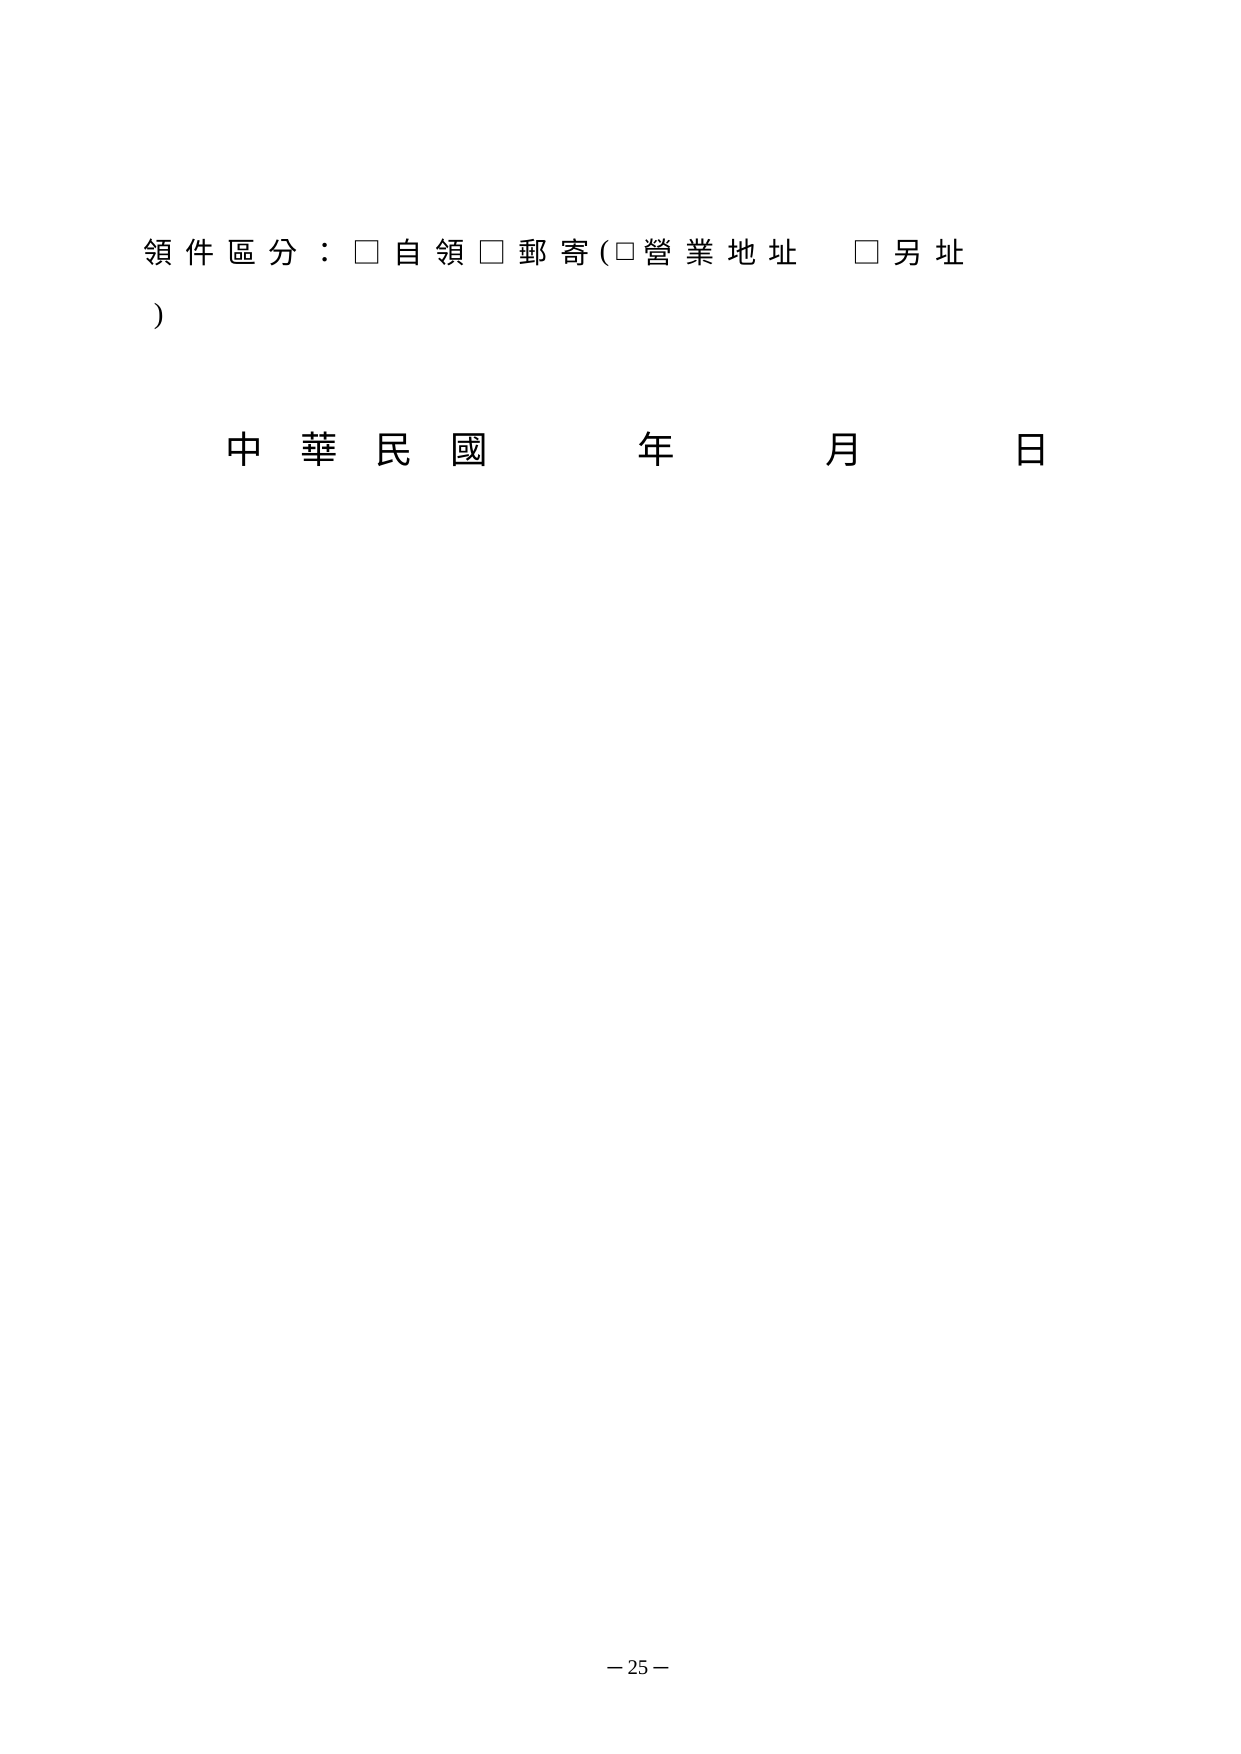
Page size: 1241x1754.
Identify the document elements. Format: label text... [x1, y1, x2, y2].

text 領件區分：□自領□郵寄( □營業地址 □另址 ) [137, 209, 1137, 334]
text 中 華 民 國 年 月 日 [137, 420, 1137, 474]
